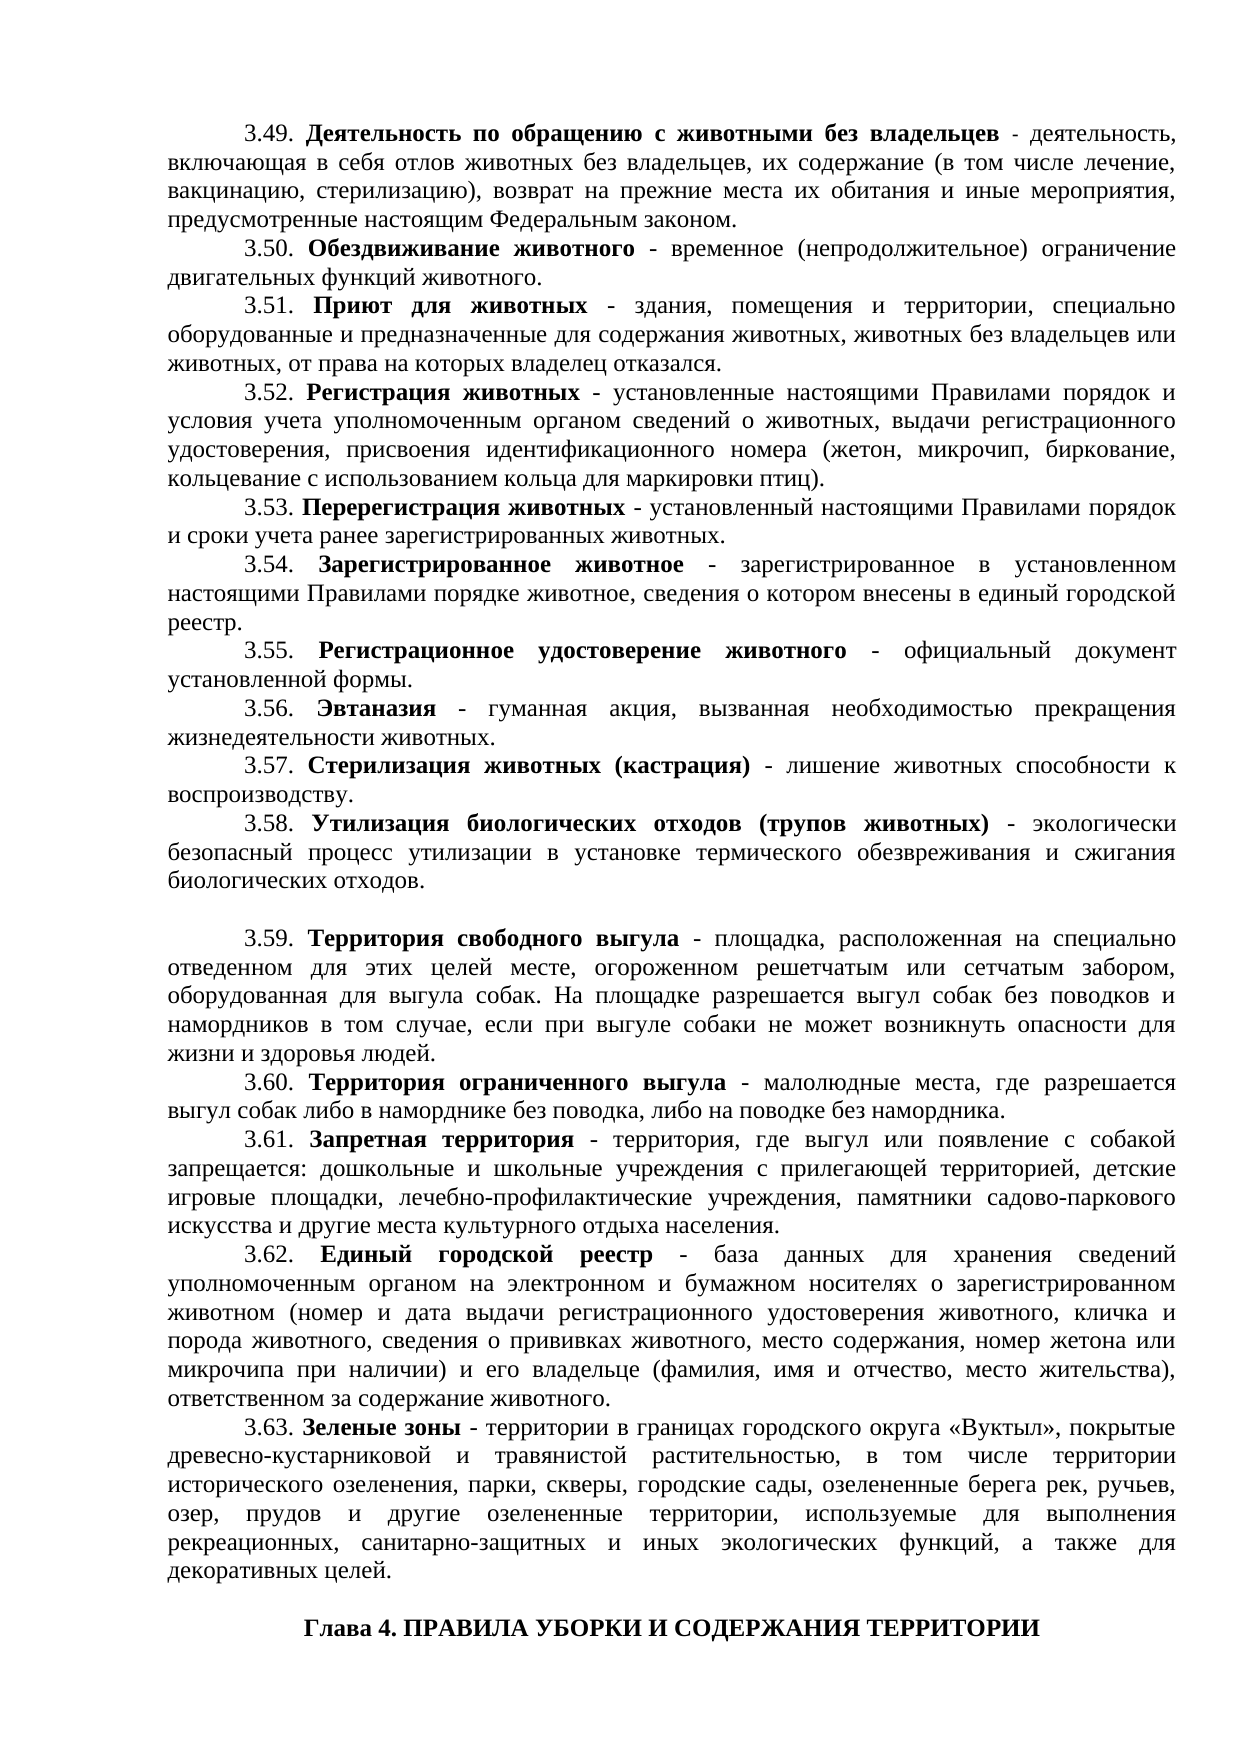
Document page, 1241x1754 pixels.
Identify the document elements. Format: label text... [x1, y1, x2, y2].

text 3.63. Зеленые зоны - территории в границах городского округа «Вуктыл», покрытые древесно-кустарниковой и травянистой растительностью, в том числе территории исторического озеленения, парки, скверы, городские сады, озелененные берега рек, ручьев, озер, прудов и другие озелененные территории, используемые для выполнения рекреационных, санитарно-защитных и иных экологических функций, а также для декоративных целей. [167, 1412, 1177, 1584]
text 3.59. Территория свободного выгула - площадка, расположенная на специально отведенном для этих целей месте, огороженном решетчатым или сетчатым забором, оборудованная для выгула собак. На площадке разрешается выгул собак без поводков и намордников в том случае, если при выгуле собаки не может возникнуть опасности для жизни и здоровья людей. [167, 923, 1177, 1067]
text 3.53. Перерегистрация животных - установленный настоящими Правилами порядок и сроки учета ранее зарегистрированных животных. [167, 492, 1177, 549]
text 3.61. Запретная территория - территория, где выгул или появление с собакой запрещается: дошкольные и школьные учреждения с прилегающей территорией, детские игровые площадки, лечебно-профилактические учреждения, памятники садово-паркового искусства и другие места культурного отдыха населения. [167, 1124, 1177, 1239]
text 3.51. Приют для животных - здания, помещения и территории, специально оборудованные и предназначенные для содержания животных, животных без владельцев или животных, от права на которых владелец отказался. [167, 291, 1177, 377]
text 3.58. Утилизация биологических отходов (трупов животных) - экологически безопасный процесс утилизации в установке термического обезвреживания и сжигания биологических отходов. [167, 808, 1177, 894]
text 3.50. Обездвиживание животного - временное (непродолжительное) ограничение двигательных функций животного. [167, 233, 1177, 291]
text 3.60. Территория ограниченного выгула - малолюдные места, где разрешается выгул собак либо в наморднике без поводка, либо на поводке без намордника. [167, 1067, 1177, 1124]
text 3.57. Стерилизация животных (кастрация) - лишение животных способности к воспроизводству. [167, 751, 1177, 808]
text 3.55. Регистрационное удостоверение животного - официальный документ установленной формы. [167, 636, 1177, 693]
text 3.56. Эвтаназия - гуманная акция, вызванная необходимостью прекращения жизнедеятельности животных. [167, 693, 1177, 751]
text 3.62. Единый городской реестр - база данных для хранения сведений уполномоченным органом на электронном и бумажном носителях о зарегистрированном животном (номер и дата выдачи регистрационного удостоверения животного, кличка и порода животного, сведения о прививках животного, место содержания, номер жетона или микрочипа при наличии) и его владельце (фамилия, имя и отчество, место жительства), ответственном за содержание животного. [167, 1239, 1177, 1412]
text 3.49. Деятельность по обращению с животными без владельцев - деятельность, включающая в себя отлов животных без владельцев, их содержание (в том числе лечение, вакцинацию, стерилизацию), возврат на прежние места их обитания и иные мероприятия, предусмотренные настоящим Федеральным законом. [167, 118, 1177, 233]
text 3.52. Регистрация животных - установленные настоящими Правилами порядок и условия учета уполномоченным органом сведений о животных, выдачи регистрационного удостоверения, присвоения идентификационного номера (жетон, микрочип, биркование, кольцевание с использованием кольца для маркировки птиц). [167, 377, 1177, 492]
text Глава 4. ПРАВИЛА УБОРКИ И СОДЕРЖАНИЯ ТЕРРИТОРИИ [167, 1613, 1177, 1642]
text 3.54. Зарегистрированное животное - зарегистрированное в установленном настоящими Правилами порядке животное, сведения о котором внесены в единый городской реестр. [167, 549, 1177, 636]
